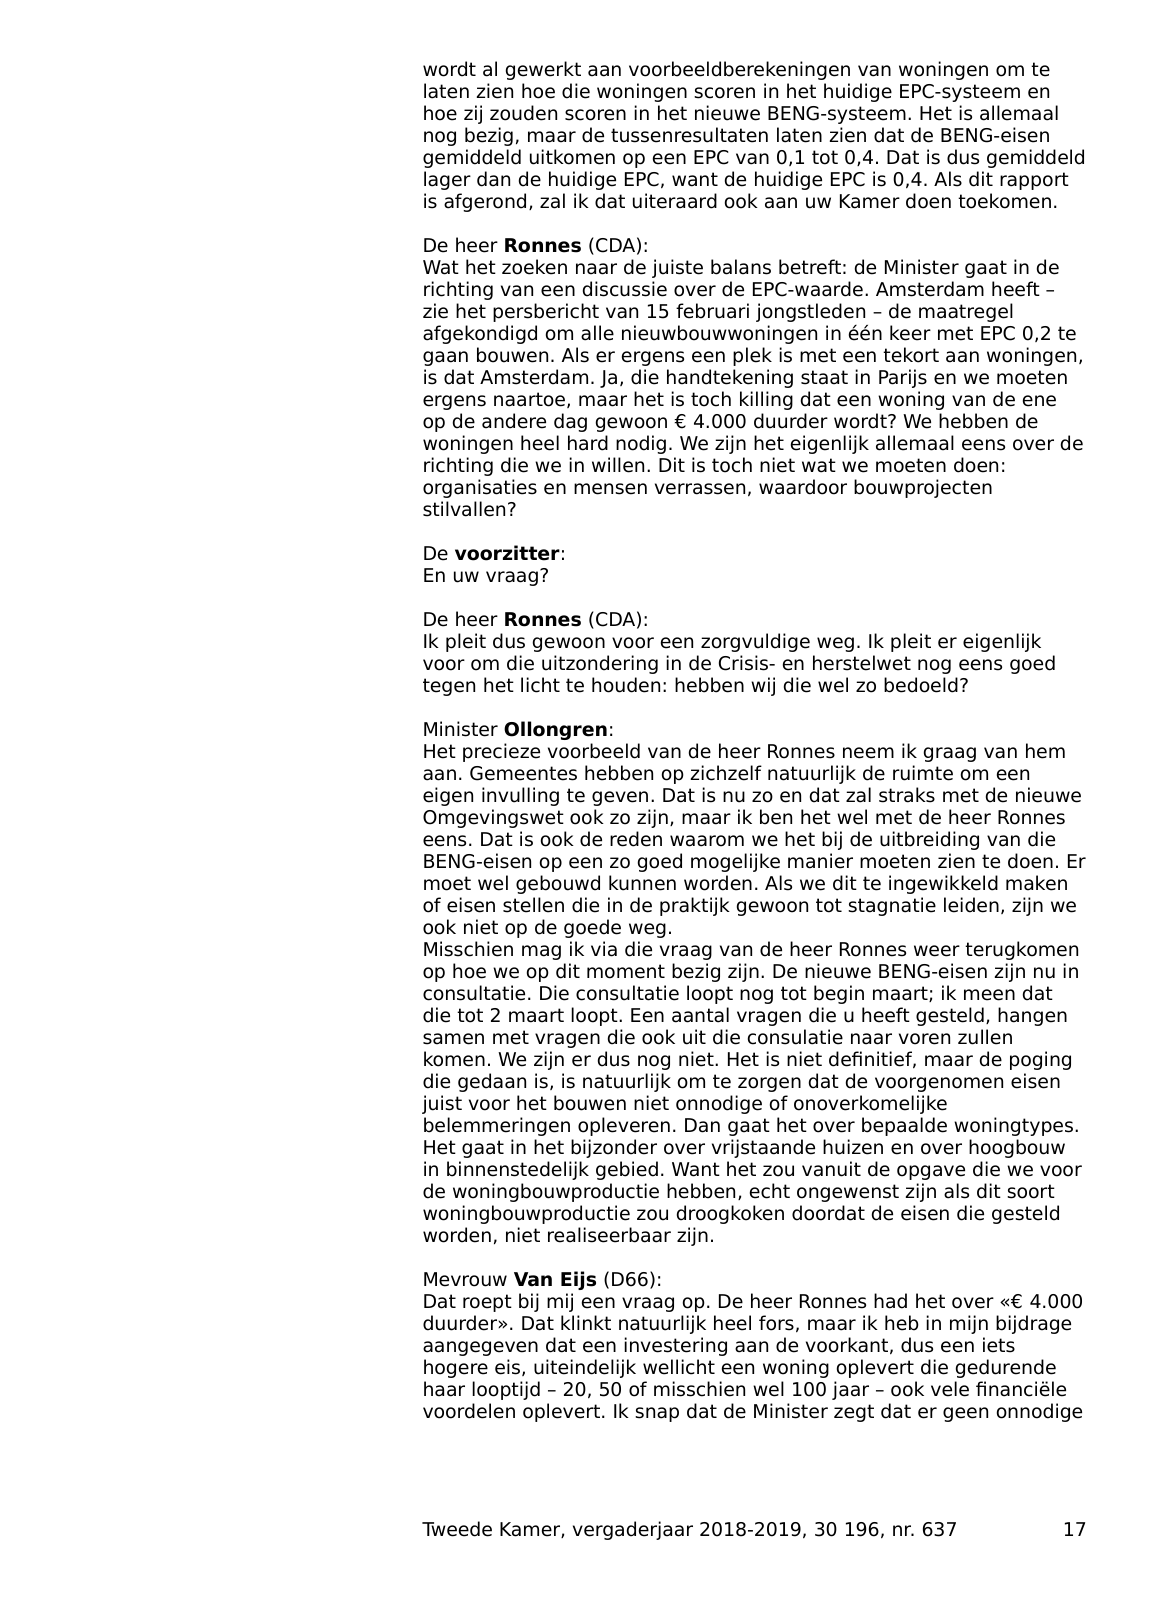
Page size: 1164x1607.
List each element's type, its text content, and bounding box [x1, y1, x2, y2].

text Ik pleit dus gewoon voor een zorgvuldige weg. Ik pleit er eigenlijk voor om die uitzondering in de Crisis- en herstelwet nog eens goed tegen het licht te houden: hebben wij die wel zo bedoeld? [422, 631, 1087, 697]
text wordt al gewerkt aan voorbeeldberekeningen van woningen om te laten zien hoe die woningen scoren in het huidige EPC-systeem en hoe zij zouden scoren in het nieuwe BENG-systeem. Het is allemaal nog bezig, maar de tussenresultaten laten zien dat de BENG-eisen gemiddeld uitkomen op een EPC van 0,1 tot 0,4. Dat is dus gemiddeld lager dan de huidige EPC, want de huidige EPC is 0,4. Als dit rapport is afgerond, zal ik dat uiteraard ook aan uw Kamer doen toekomen. [422, 59, 1087, 213]
text Mevrouw Van Eijs (D66): [422, 1269, 1087, 1291]
text En uw vraag? [422, 565, 1087, 587]
text Het precieze voorbeeld van de heer Ronnes neem ik graag van hem aan. Gemeentes hebben op zichzelf natuurlijk de ruimte om een eigen invulling te geven. Dat is nu zo en dat zal straks met de nieuwe Omgevingswet ook zo zijn, maar ik ben het wel met de heer Ronnes eens. Dat is ook de reden waarom we het bij de uitbreiding van die BENG-eisen op een zo goed mogelijke manier moeten zien te doen. Er moet wel gebouwd kunnen worden. Als we dit te ingewikkeld maken of eisen stellen die in de praktijk gewoon tot stagnatie leiden, zijn we ook niet op de goede weg. [422, 741, 1087, 939]
text De heer Ronnes (CDA): [422, 609, 1087, 631]
text De voorzitter: [422, 543, 1087, 565]
text Minister Ollongren: [422, 719, 1087, 741]
text Misschien mag ik via die vraag van de heer Ronnes weer terugkomen op hoe we op dit moment bezig zijn. De nieuwe BENG-eisen zijn nu in consultatie. Die consultatie loopt nog tot begin maart; ik meen dat die tot 2 maart loopt. Een aantal vragen die u heeft gesteld, hangen samen met vragen die ook uit die consulatie naar voren zullen komen. We zijn er dus nog niet. Het is niet definitief, maar de poging die gedaan is, is natuurlijk om te zorgen dat de voorgenomen eisen juist voor het bouwen niet onnodige of onoverkomelijke belemmeringen opleveren. Dan gaat het over bepaalde woningtypes. Het gaat in het bijzonder over vrijstaande huizen en over hoogbouw in binnenstedelijk gebied. Want het zou vanuit de opgave die we voor de woningbouwproductie hebben, echt ongewenst zijn als dit soort woningbouwproductie zou droogkoken doordat de eisen die gesteld worden, niet realiseerbaar zijn. [422, 939, 1087, 1247]
text De heer Ronnes (CDA): [422, 235, 1087, 257]
text Wat het zoeken naar de juiste balans betreft: de Minister gaat in de richting van een discussie over de EPC-waarde. Amsterdam heeft – zie het persbericht van 15 februari jongstleden – de maatregel afgekondigd om alle nieuwbouwwoningen in één keer met EPC 0,2 te gaan bouwen. Als er ergens een plek is met een tekort aan woningen, is dat Amsterdam. Ja, die handtekening staat in Parijs en we moeten ergens naartoe, maar het is toch killing dat een woning van de ene op de andere dag gewoon € 4.000 duurder wordt? We hebben de woningen heel hard nodig. We zijn het eigenlijk allemaal eens over de richting die we in willen. Dit is toch niet wat we moeten doen: organisaties en mensen verrassen, waardoor bouwprojecten stilvallen? [422, 257, 1087, 521]
text Dat roept bij mij een vraag op. De heer Ronnes had het over «€ 4.000 duurder». Dat klinkt natuurlijk heel fors, maar ik heb in mijn bijdrage aangegeven dat een investering aan de voorkant, dus een iets hogere eis, uiteindelijk wellicht een woning oplevert die gedurende haar looptijd – 20, 50 of misschien wel 100 jaar – ook vele financiële voordelen oplevert. Ik snap dat de Minister zegt dat er geen onnodige [422, 1291, 1087, 1423]
